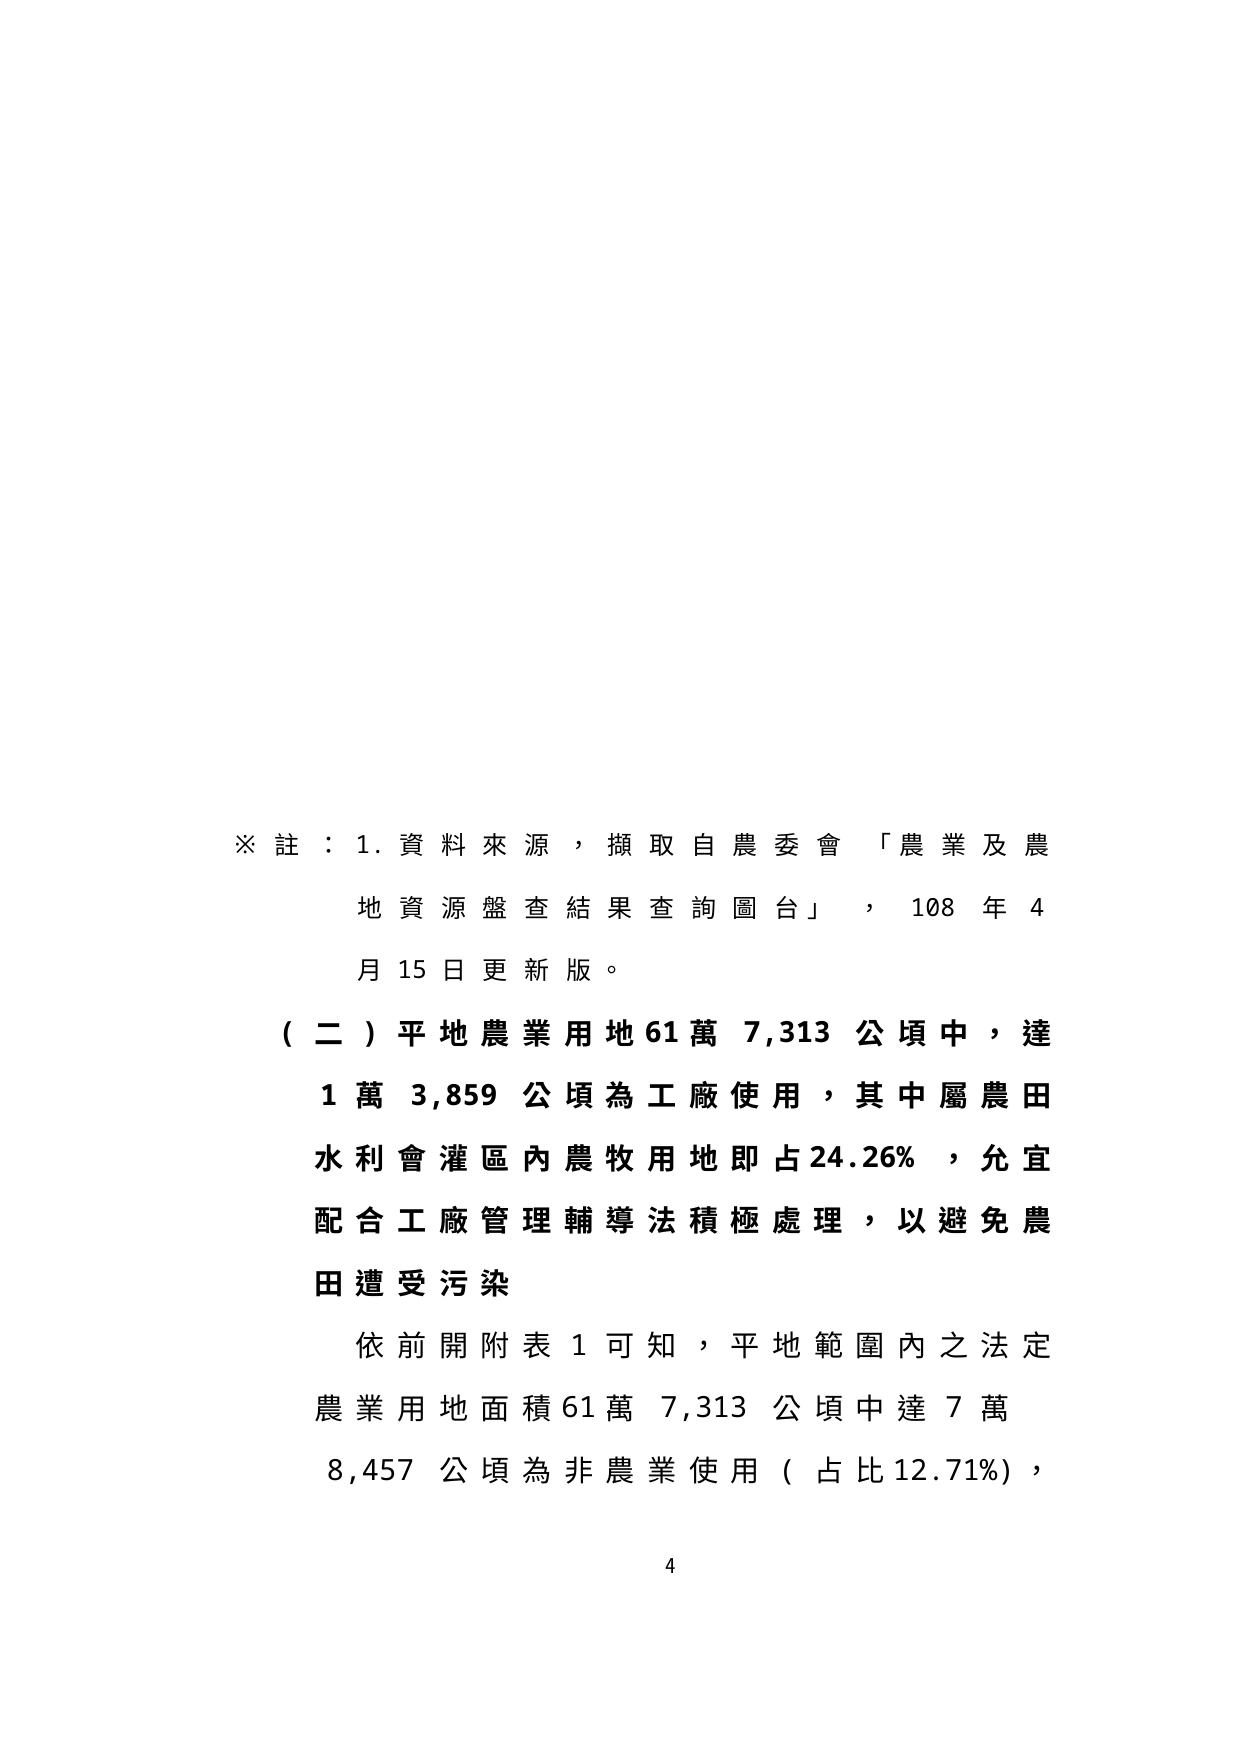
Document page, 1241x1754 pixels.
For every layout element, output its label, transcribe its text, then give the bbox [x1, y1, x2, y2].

text (二)平地農業用地61萬7,313公頃中，達1萬3,859公頃為工廠使用，其中屬農田水利會灌區內農牧用地即占24.26% ，允宜配合工廠管理輔導法積極處理，以避免農田遭受污染 [242, 990, 1058, 1302]
text 依前開附表1可知，平地範圍內之法定農業用地面積61萬7,313公頃中達7萬8,457公頃為非農業使用(占比12.71%)，如扣除供河川或水利設施使用外，以工廠使用面積1萬3,859公頃最高，且依農委會推估目前全國應登記而未登記工廠家數約有3萬8,000家尚未納入政府管理體制，顯示工廠占用平地農地資源之情況頗為嚴重，復據審計部運用地理資訊系統(Geographic Information System，簡稱GIS)、ACCESS軟體並與106年底全國各農田水利會會員地籍資料比對分析上開遭工廠占用土地，發現農田水利會會籍土地即占5,127.31公頃，其中3,362.88公頃係屬農牧用地(占比達24.26%)，又該部於105年度中央政府總決算審核報告中指出，經其透過農業試驗所所提供之全臺工商業使用土地座標點位與GIS分析比對環境保護署公告為列管污染控制場址之農地，發現污染農地附近存有工業使用之群聚效果，顯示農地土壤重金屬含量超過食用標準與周邊工廠林立具直接性與攸關性，雖該會目前刻正依108年7月24日修正之工廠管理輔導法，配合經濟部在確保周邊農業生產環境完整及不受污染前提下，參與訂定不宜設立工廠之公告、低污染認定標準及群聚地區認定標準等相關子法與執行方案，以將既有未登記工廠全面納管輔導，並暫訂於110年辦理灌排分離，以降低農田遭污染之風險，然目前灌區內農地工廠污染水質問題仍亟待跨部會加強合作，以共同維護灌溉用水安全。 [271, 1302, 1058, 1490]
text ※註：1.資料來源，擷取自農委會「農業及農地資源盤查結果查詢圖台」，108年4月15日更新版。 [210, 802, 1058, 990]
